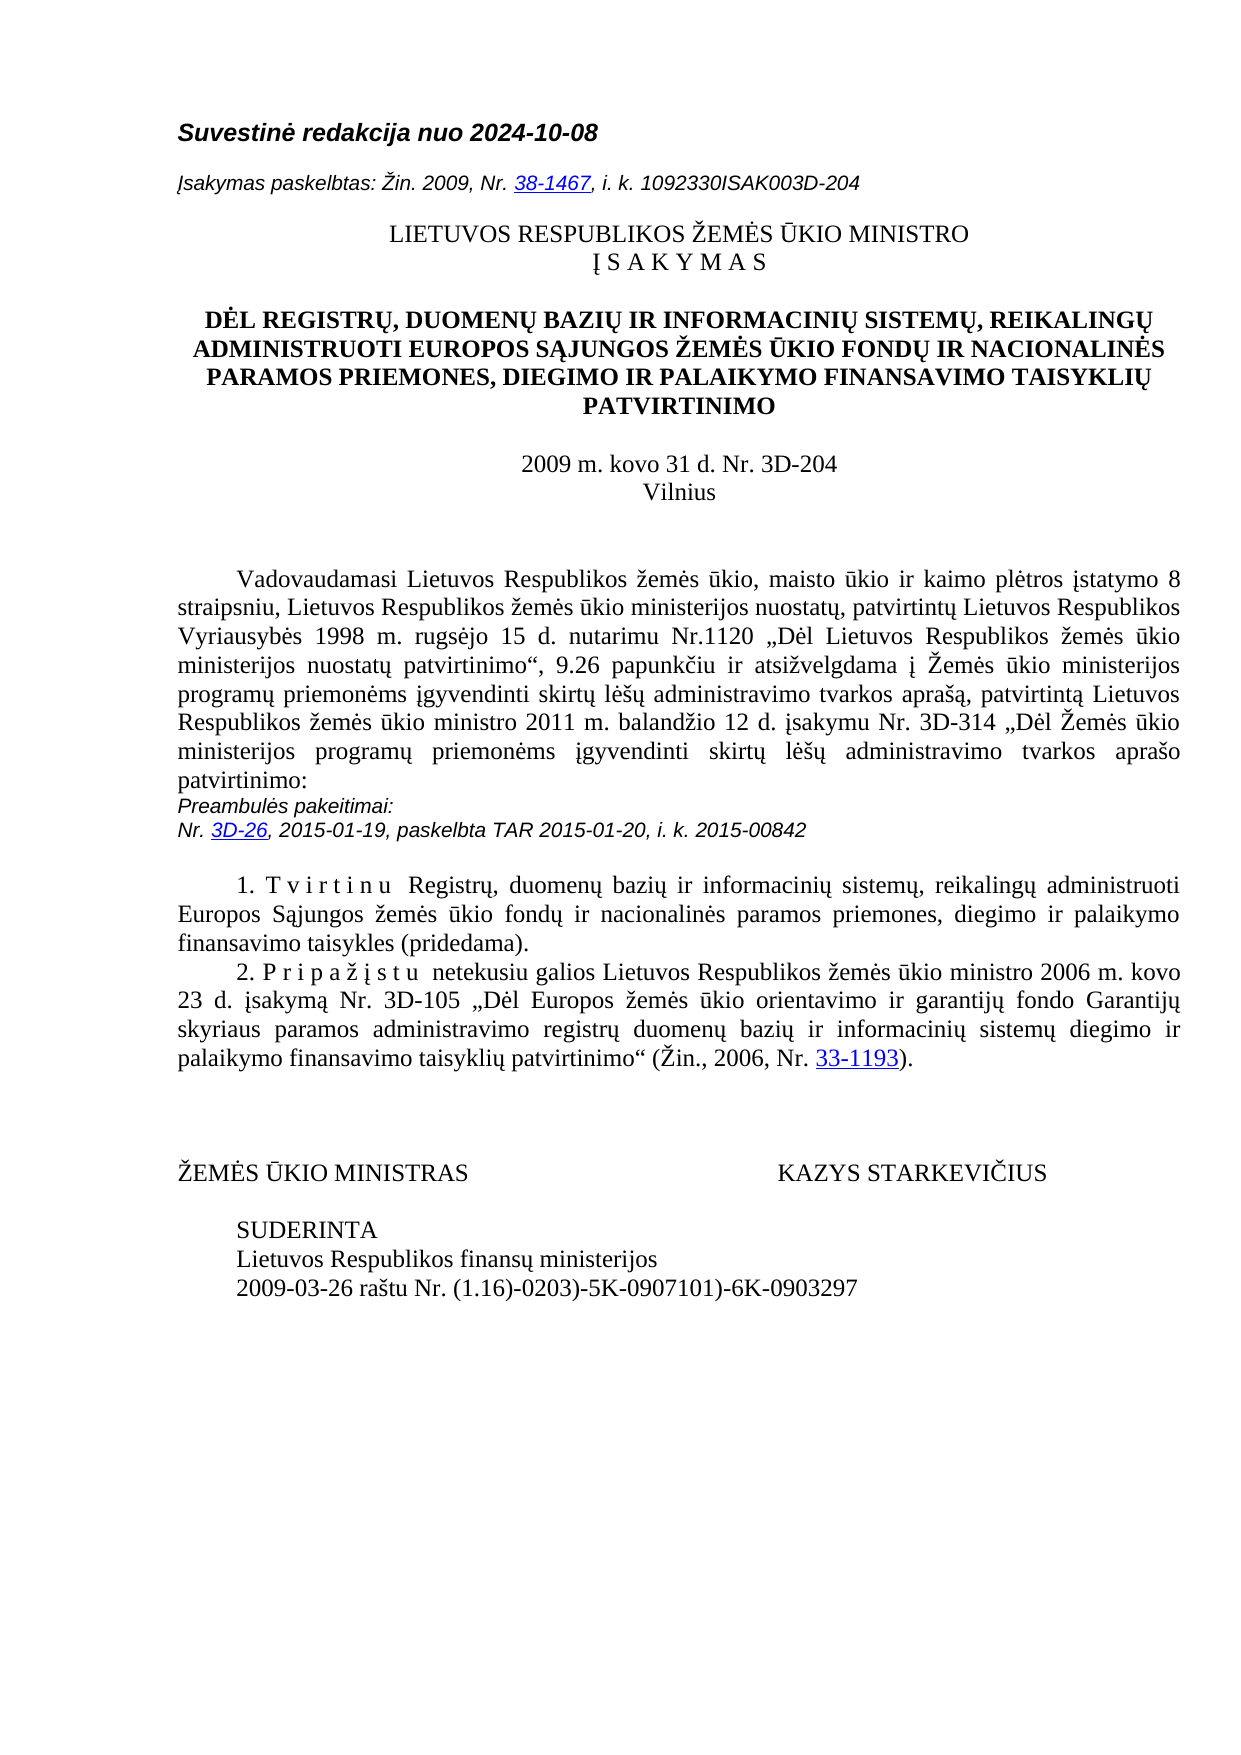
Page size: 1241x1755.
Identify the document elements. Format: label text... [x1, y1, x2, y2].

text 2009 m. kovo 31 d. Nr. 3D-204 [177, 449, 1181, 477]
text Nr. 3D-26, 2015-01-19, paskelbta TAR 2015-01-20, i. k. 2015-00842 [177, 818, 1181, 842]
text ĮSAKYMAS [177, 247, 1181, 276]
text Preambulės pakeitimai: [177, 794, 1181, 818]
text SUDERINTA [236, 1215, 1181, 1244]
text 1. Tvirtinu Registrų, duomenų bazių ir informacinių sistemų, reikalingų administruoti Europos Sąjungos žemės ūkio fondų ir nacionalinės paramos priemones, diegimo ir palaikymo finansavimo taisykles (pridedama). [177, 870, 1181, 957]
text 2009-03-26 raštu Nr. (1.16)-0203)-5K-0907101)-6K-0903297 [236, 1273, 1181, 1302]
text ŽEMĖS ŪKIO MINISTRAS KAZYS STARKEVIČIUS [177, 1158, 1181, 1187]
text Įsakymas paskelbtas: Žin. 2009, Nr. 38-1467, i. k. 1092330ISAK003D-204 [177, 171, 1181, 195]
text Vilnius [177, 477, 1181, 506]
text Suvestinė redakcija nuo 2024-10-08 [177, 118, 1181, 147]
text DĖL REGISTRŲ, DUOMENŲ BAZIŲ IR INFORMACINIŲ SISTEMŲ, REIKALINGŲ ADMINISTRUOTI EUROPOS SĄJUNGOS ŽEMĖS ŪKIO FONDŲ IR NACIONALINĖS PARAMOS PRIEMONES, DIEGIMO IR PALAIKYMO FINANSAVIMO TAISYKLIŲ PATVIRTINIMO [177, 305, 1181, 420]
text LIETUVOS RESPUBLIKOS ŽEMĖS ŪKIO MINISTRO [177, 219, 1181, 247]
text 2. Pripažįstu netekusiu galios Lietuvos Respublikos žemės ūkio ministro 2006 m. kovo 23 d. įsakymą Nr. 3D-105 „Dėl Europos žemės ūkio orientavimo ir garantijų fondo Garantijų skyriaus paramos administravimo registrų duomenų bazių ir informacinių sistemų diegimo ir palaikymo finansavimo taisyklių patvirtinimo“ (Žin., 2006, Nr. 33-1193). [177, 957, 1181, 1072]
text Vadovaudamasi Lietuvos Respublikos žemės ūkio, maisto ūkio ir kaimo plėtros įstatymo 8 straipsniu, Lietuvos Respublikos žemės ūkio ministerijos nuostatų, patvirtintų Lietuvos Respublikos Vyriausybės 1998 m. rugsėjo 15 d. nutarimu Nr.1120 „Dėl Lietuvos Respublikos žemės ūkio ministerijos nuostatų patvirtinimo“, 9.26 papunkčiu ir atsižvelgdama į Žemės ūkio ministerijos programų priemonėms įgyvendinti skirtų lėšų administravimo tvarkos aprašą, patvirtintą Lietuvos Respublikos žemės ūkio ministro 2011 m. balandžio 12 d. įsakymu Nr. 3D-314 „Dėl Žemės ūkio ministerijos programų priemonėms įgyvendinti skirtų lėšų administravimo tvarkos aprašo patvirtinimo: [177, 564, 1181, 794]
text Lietuvos Respublikos finansų ministerijos [236, 1244, 1181, 1273]
